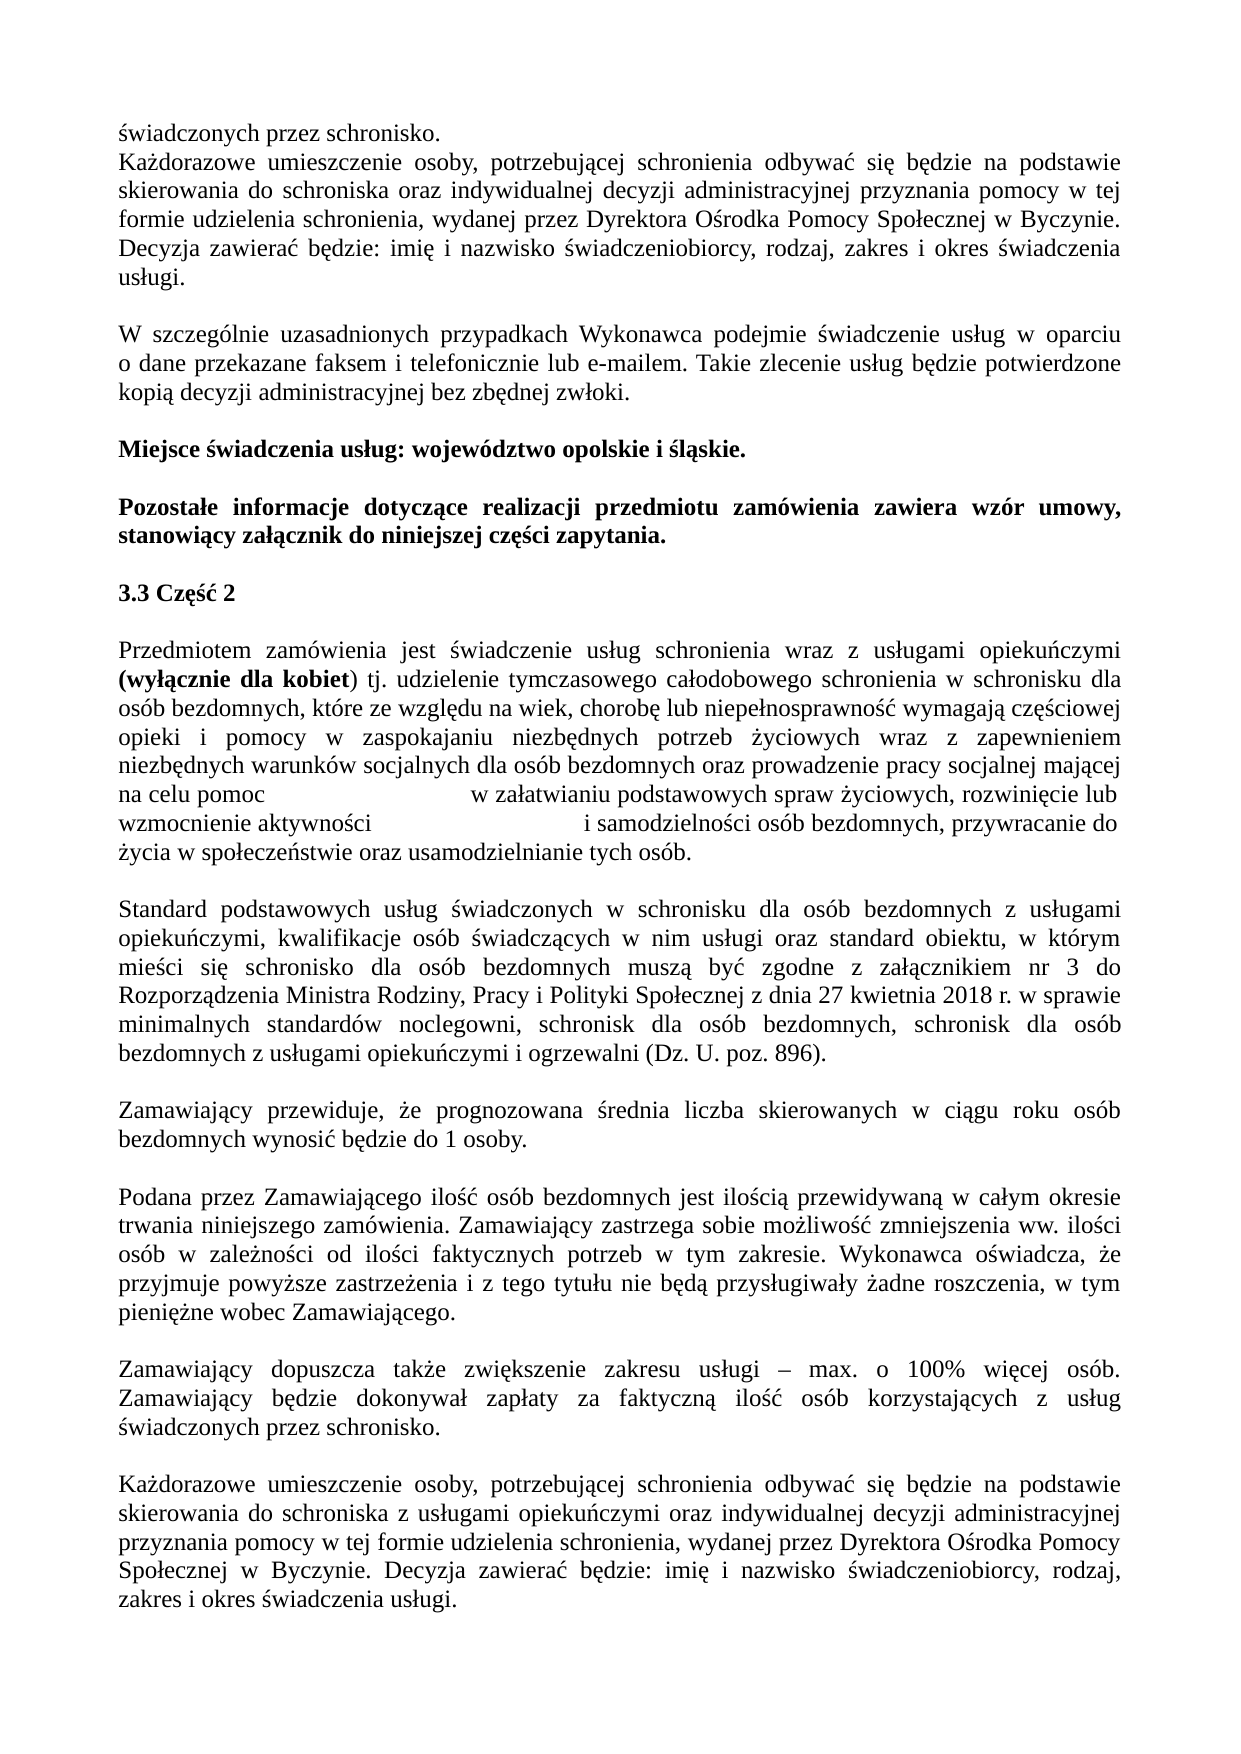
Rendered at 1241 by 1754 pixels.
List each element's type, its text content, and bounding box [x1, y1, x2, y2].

text świadczonych przez schronisko. [118, 118, 1122, 147]
text Każdorazowe umieszczenie osoby, potrzebującej schronienia odbywać się będzie na podstawie skierowania do schroniska oraz indywidualnej decyzji administracyjnej przyznania pomocy w tej formie udzielenia schronienia, wydanej przez Dyrektora Ośrodka Pomocy Społecznej w Byczynie. Decyzja zawierać będzie: imię i nazwisko świadczeniobiorcy, rodzaj, zakres i okres świadczenia usługi. [118, 147, 1122, 291]
text Zamawiający dopuszcza także zwiększenie zakresu usługi – max. o 100% więcej osób. Zamawiający będzie dokonywał zapłaty za faktyczną ilość osób korzystających z usług świadczonych przez schronisko. [118, 1354, 1122, 1441]
text Miejsce świadczenia usług: województwo opolskie i śląskie. [118, 434, 1122, 463]
text Podana przez Zamawiającego ilość osób bezdomnych jest ilością przewidywaną w całym okresie trwania niniejszego zamówienia. Zamawiający zastrzega sobie możliwość zmniejszenia ww. ilości osób w zależności od ilości faktycznych potrzeb w tym zakresie. Wykonawca oświadcza, że przyjmuje powyższe zastrzeżenia i z tego tytułu nie będą przysługiwały żadne roszczenia, w tym pieniężne wobec Zamawiającego. [118, 1182, 1122, 1326]
text Pozostałe informacje dotyczące realizacji przedmiotu zamówienia zawiera wzór umowy, stanowiący załącznik do niniejszej części zapytania. [118, 492, 1122, 549]
text W szczególnie uzasadnionych przypadkach Wykonawca podejmie świadczenie usług w oparciu o dane przekazane faksem i telefonicznie lub e-mailem. Takie zlecenie usług będzie potwierdzone kopią decyzji administracyjnej bez zbędnej zwłoki. [118, 319, 1122, 406]
text 3.3 Część 2 [118, 578, 1122, 607]
text Przedmiotem zamówienia jest świadczenie usług schronienia wraz z usługami opiekuńczymi (wyłącznie dla kobiet) tj. udzielenie tymczasowego całodobowego schronienia w schronisku dla osób bezdomnych, które ze względu na wiek, chorobę lub niepełnosprawność wymagają częściowej opieki i pomocy w zaspokajaniu niezbędnych potrzeb życiowych wraz z zapewnieniem niezbędnych warunków socjalnych dla osób bezdomnych oraz prowadzenie pracy socjalnej mającej na celu pomoc w załatwianiu podstawowych spraw życiowych, rozwinięcie lub wzmocnienie aktywności i samodzielności osób bezdomnych, przywracanie do życia w społeczeństwie oraz usamodzielnianie tych osób. [118, 636, 1122, 866]
text Standard podstawowych usług świadczonych w schronisku dla osób bezdomnych z usługami opiekuńczymi, kwalifikacje osób świadczących w nim usługi oraz standard obiektu, w którym mieści się schronisko dla osób bezdomnych muszą być zgodne z załącznikiem nr 3 do Rozporządzenia Ministra Rodziny, Pracy i Polityki Społecznej z dnia 27 kwietnia 2018 r. w sprawie minimalnych standardów noclegowni, schronisk dla osób bezdomnych, schronisk dla osób bezdomnych z usługami opiekuńczymi i ogrzewalni (Dz. U. poz. 896). [118, 894, 1122, 1067]
text Każdorazowe umieszczenie osoby, potrzebującej schronienia odbywać się będzie na podstawie skierowania do schroniska z usługami opiekuńczymi oraz indywidualnej decyzji administracyjnej przyznania pomocy w tej formie udzielenia schronienia, wydanej przez Dyrektora Ośrodka Pomocy Społecznej w Byczynie. Decyzja zawierać będzie: imię i nazwisko świadczeniobiorcy, rodzaj, zakres i okres świadczenia usługi. [118, 1469, 1122, 1613]
text Zamawiający przewiduje, że prognozowana średnia liczba skierowanych w ciągu roku osób bezdomnych wynosić będzie do 1 osoby. [118, 1096, 1122, 1153]
